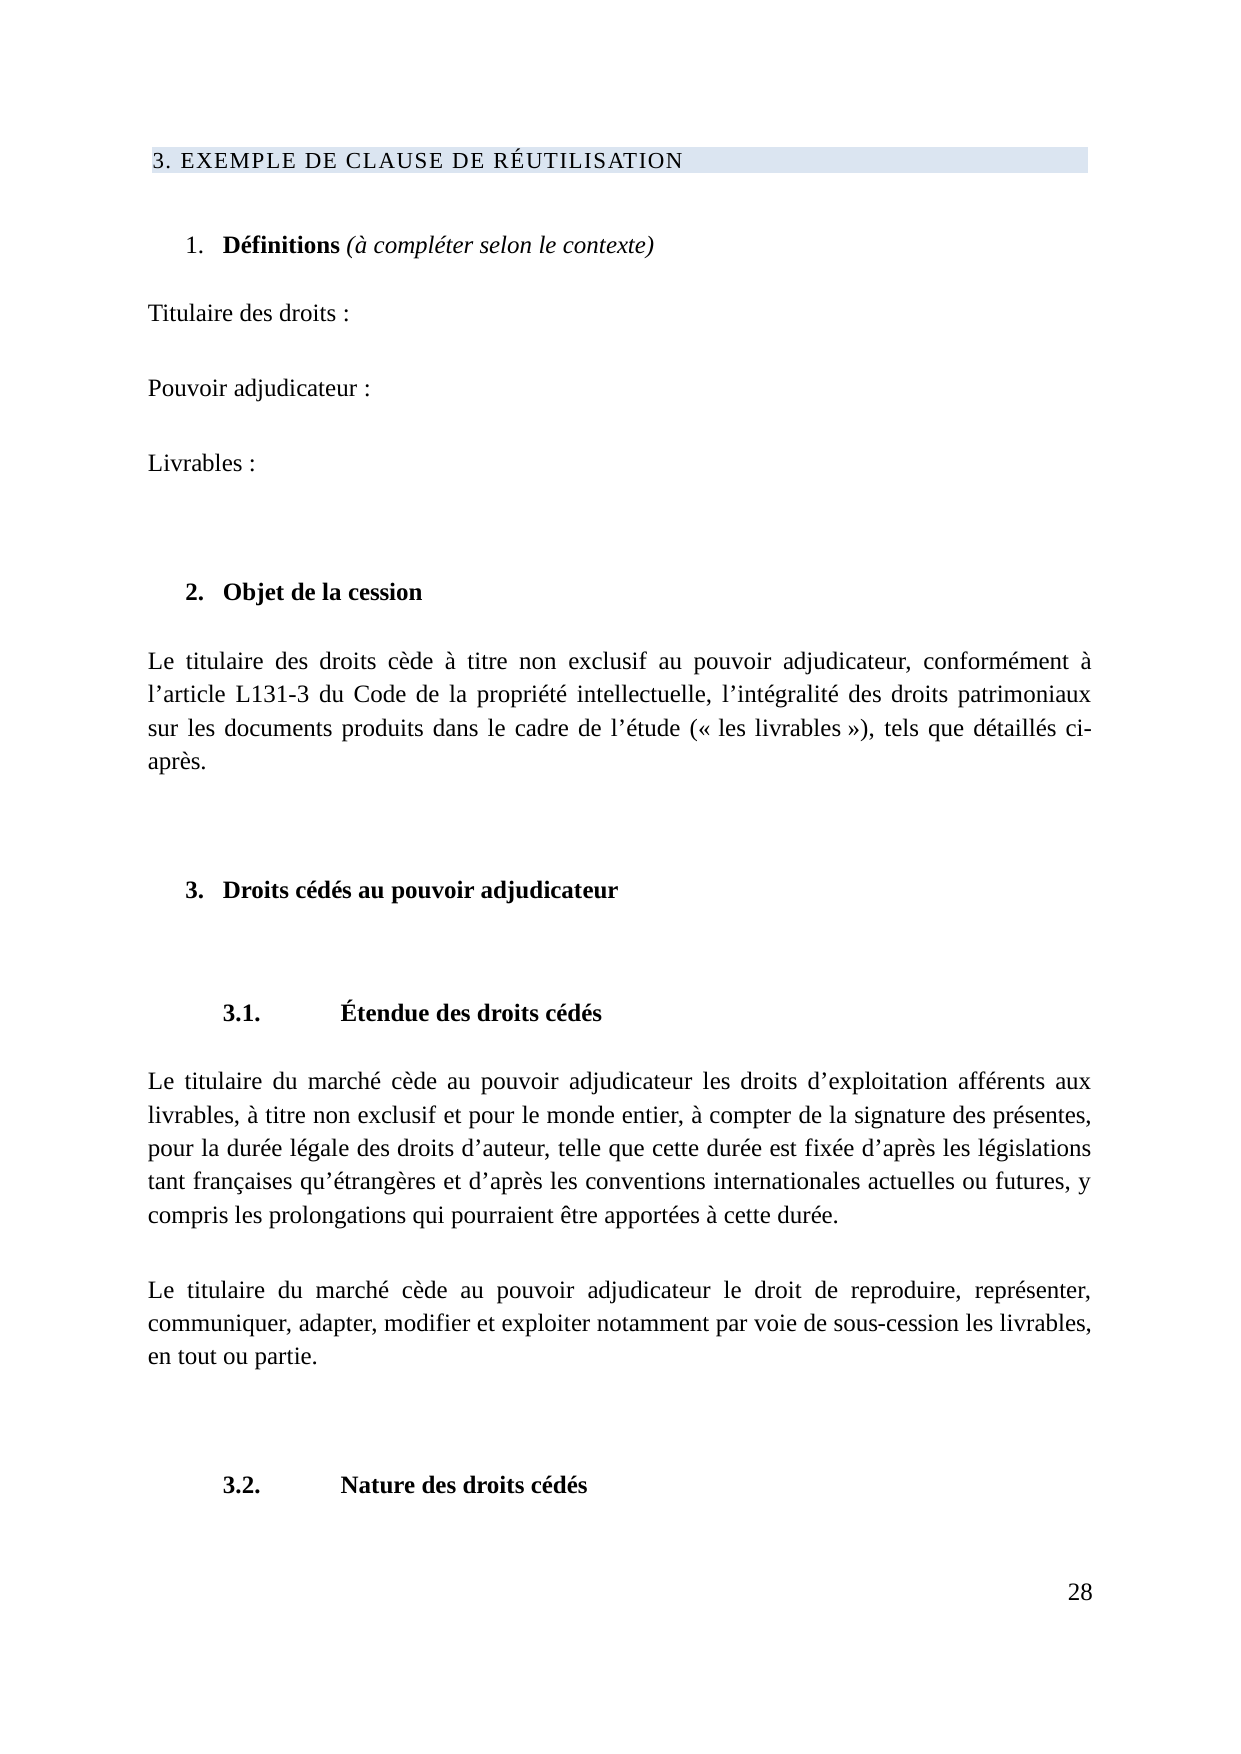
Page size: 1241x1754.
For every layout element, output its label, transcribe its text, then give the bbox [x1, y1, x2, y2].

list Étendue des droits cédés [223, 998, 1093, 1027]
list Nature des droits cédés [223, 1470, 1093, 1499]
text Livrables : [148, 448, 1093, 477]
subtitle 3. Exemple de clause de réutilisation [152, 147, 1088, 173]
list Droits cédés au pouvoir adjudicateur [185, 875, 1093, 904]
text Le titulaire du marché cède au pouvoir adjudicateur les droits d’exploitation afférents aux livrables, à titre non exclusif et pour le monde entier, à compter de la signature des présentes, pour la durée légale des droits d’auteur, telle que cette durée est fixée d’après les législations tant françaises qu’étrangères et d’après les conventions internationales actuelles ou futures, y compris les prolongations qui pourraient être apportées à cette durée. [148, 1066, 1093, 1229]
text Le titulaire du marché cède au pouvoir adjudicateur le droit de reproduire, représenter, communiquer, adapter, modifier et exploiter notamment par voie de sous-cession les livrables, en tout ou partie. [148, 1274, 1093, 1370]
text Le titulaire des droits cède à titre non exclusif au pouvoir adjudicateur, conformément à l’article L131-3 du Code de la propriété intellectuelle, l’intégralité des droits patrimoniaux sur les documents produits dans le cadre de l’étude (« les livrables »), tels que détaillés ci-après. [148, 646, 1093, 775]
list Définitions (à compléter selon le contexte) [185, 229, 1093, 259]
list Objet de la cession [185, 577, 1093, 606]
text Titulaire des droits : [148, 298, 1093, 327]
text Pouvoir adjudicateur : [148, 373, 1093, 402]
